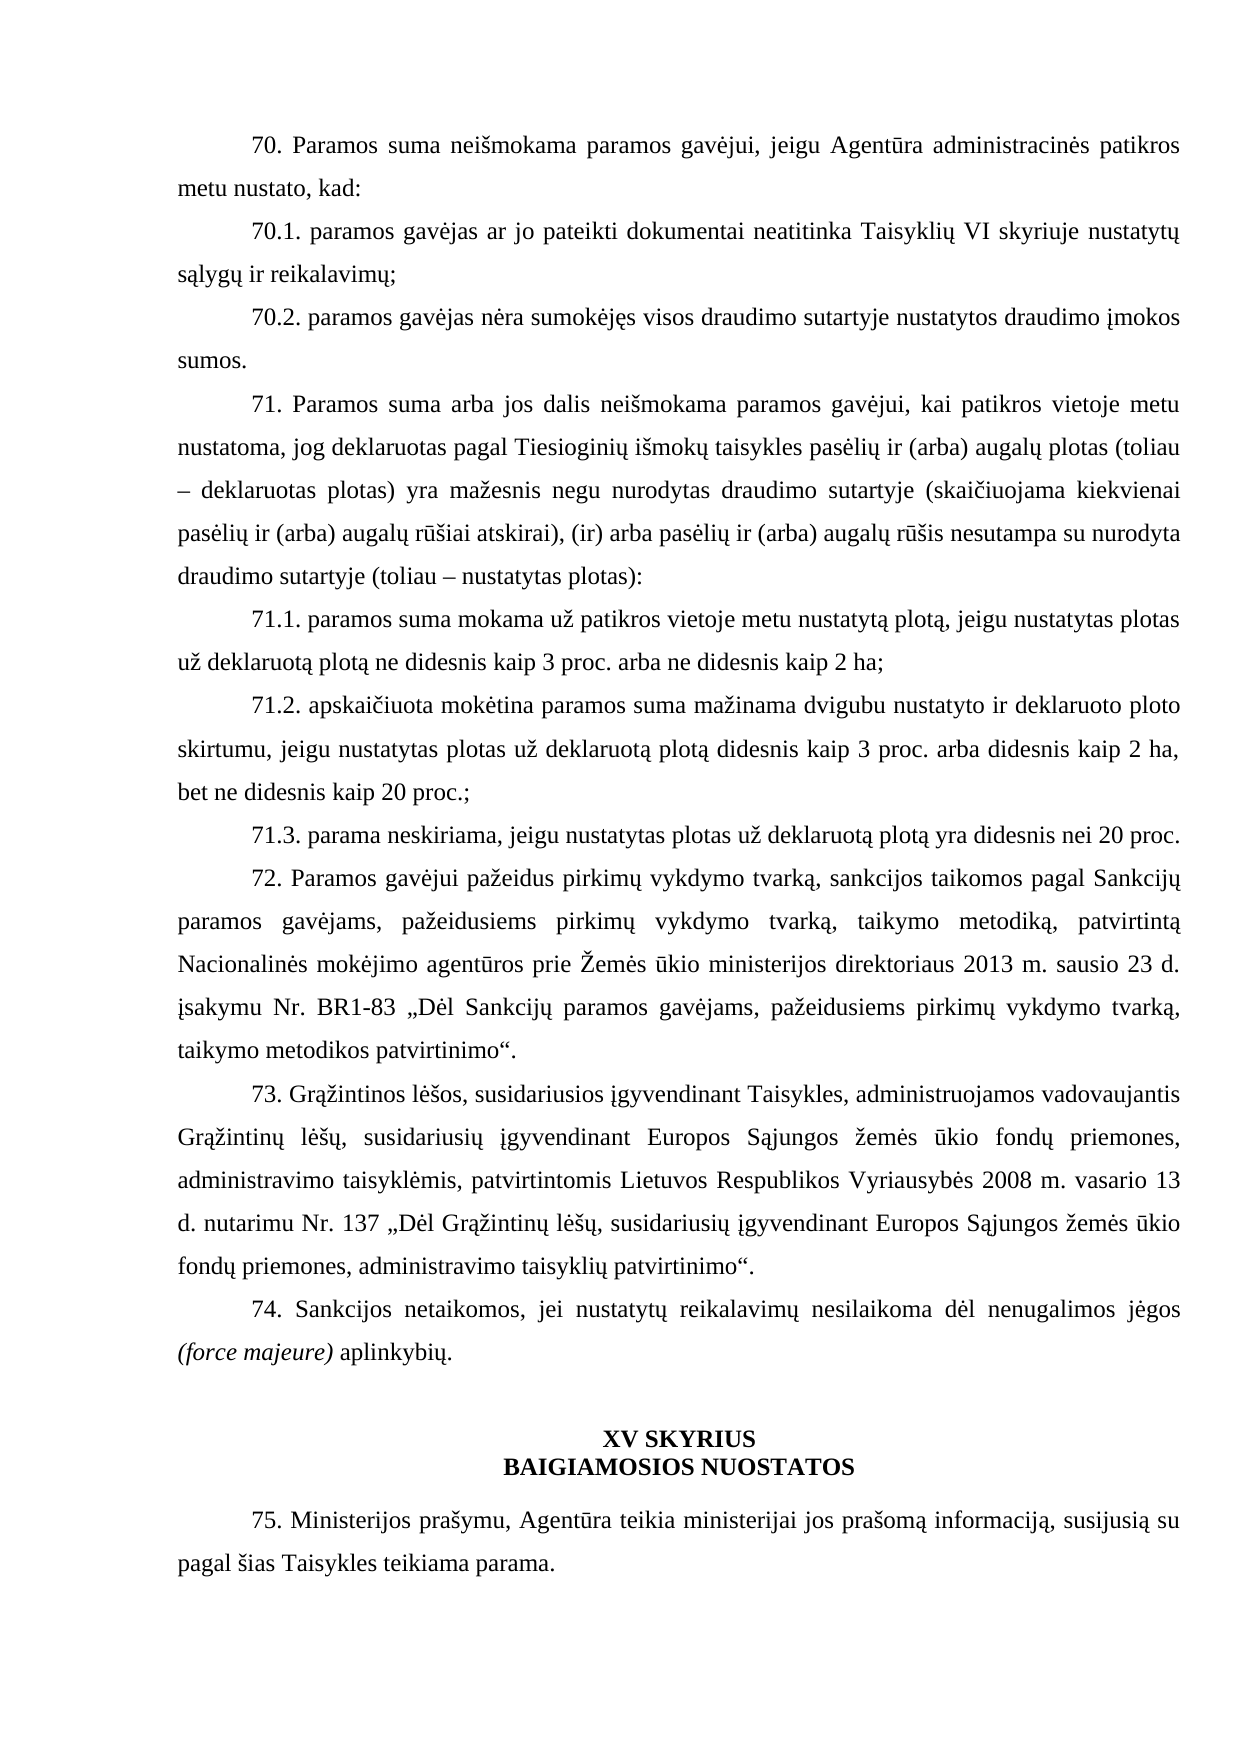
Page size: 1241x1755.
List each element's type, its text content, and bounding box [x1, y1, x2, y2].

text 71.3. parama neskiriama, jeigu nustatytas plotas už deklaruotą plotą yra didesnis nei 20 proc. [177, 820, 1181, 849]
text 73. Grąžintinos lėšos, susidariusios įgyvendinant Taisykles, administruojamos vadovaujantis Grąžintinų lėšų, susidariusių įgyvendinant Europos Sąjungos žemės ūkio fondų priemones, administravimo taisyklėmis, patvirtintomis Lietuvos Respublikos Vyriausybės 2008 m. vasario 13 d. nutarimu Nr. 137 „Dėl Grąžintinų lėšų, susidariusių įgyvendinant Europos Sąjungos žemės ūkio fondų priemones, administravimo taisyklių patvirtinimo“. [177, 1079, 1181, 1280]
text BAIGIAMOSIOS NUOSTATOS [177, 1452, 1181, 1481]
text 70.1. paramos gavėjas ar jo pateikti dokumentai neatitinka Taisyklių VI skyriuje nustatytų sąlygų ir reikalavimų; [177, 216, 1181, 288]
text 72. Paramos gavėjui pažeidus pirkimų vykdymo tvarką, sankcijos taikomos pagal Sankcijų paramos gavėjams, pažeidusiems pirkimų vykdymo tvarką, taikymo metodiką, patvirtintą Nacionalinės mokėjimo agentūros prie Žemės ūkio ministerijos direktoriaus 2013 m. sausio 23 d. įsakymu Nr. BR1-83 „Dėl Sankcijų paramos gavėjams, pažeidusiems pirkimų vykdymo tvarką, taikymo metodikos patvirtinimo“. [177, 863, 1181, 1064]
text 71.2. apskaičiuota mokėtina paramos suma mažinama dvigubu nustatyto ir deklaruoto ploto skirtumu, jeigu nustatytas plotas už deklaruotą plotą didesnis kaip 3 proc. arba didesnis kaip 2 ha, bet ne didesnis kaip 20 proc.; [177, 691, 1181, 806]
text 70.2. paramos gavėjas nėra sumokėjęs visos draudimo sutartyje nustatytos draudimo įmokos sumos. [177, 302, 1181, 374]
text 70. Paramos suma neišmokama paramos gavėjui, jeigu Agentūra administracinės patikros metu nustato, kad: [177, 130, 1181, 202]
text 74. Sankcijos netaikomos, jei nustatytų reikalavimų nesilaikoma dėl nenugalimos jėgos (force majeure) aplinkybių. [177, 1294, 1181, 1366]
text XV SKYRIUS [177, 1424, 1181, 1452]
text 75. Ministerijos prašymu, Agentūra teikia ministerijai jos prašomą informaciją, susijusią su pagal šias Taisykles teikiama parama. [177, 1505, 1181, 1577]
text 71. Paramos suma arba jos dalis neišmokama paramos gavėjui, kai patikros vietoje metu nustatoma, jog deklaruotas pagal Tiesioginių išmokų taisykles pasėlių ir (arba) augalų plotas (toliau – deklaruotas plotas) yra mažesnis negu nurodytas draudimo sutartyje (skaičiuojama kiekvienai pasėlių ir (arba) augalų rūšiai atskirai), (ir) arba pasėlių ir (arba) augalų rūšis nesutampa su nurodyta draudimo sutartyje (toliau – nustatytas plotas): [177, 389, 1181, 590]
text 71.1. paramos suma mokama už patikros vietoje metu nustatytą plotą, jeigu nustatytas plotas už deklaruotą plotą ne didesnis kaip 3 proc. arba ne didesnis kaip 2 ha; [177, 604, 1181, 676]
